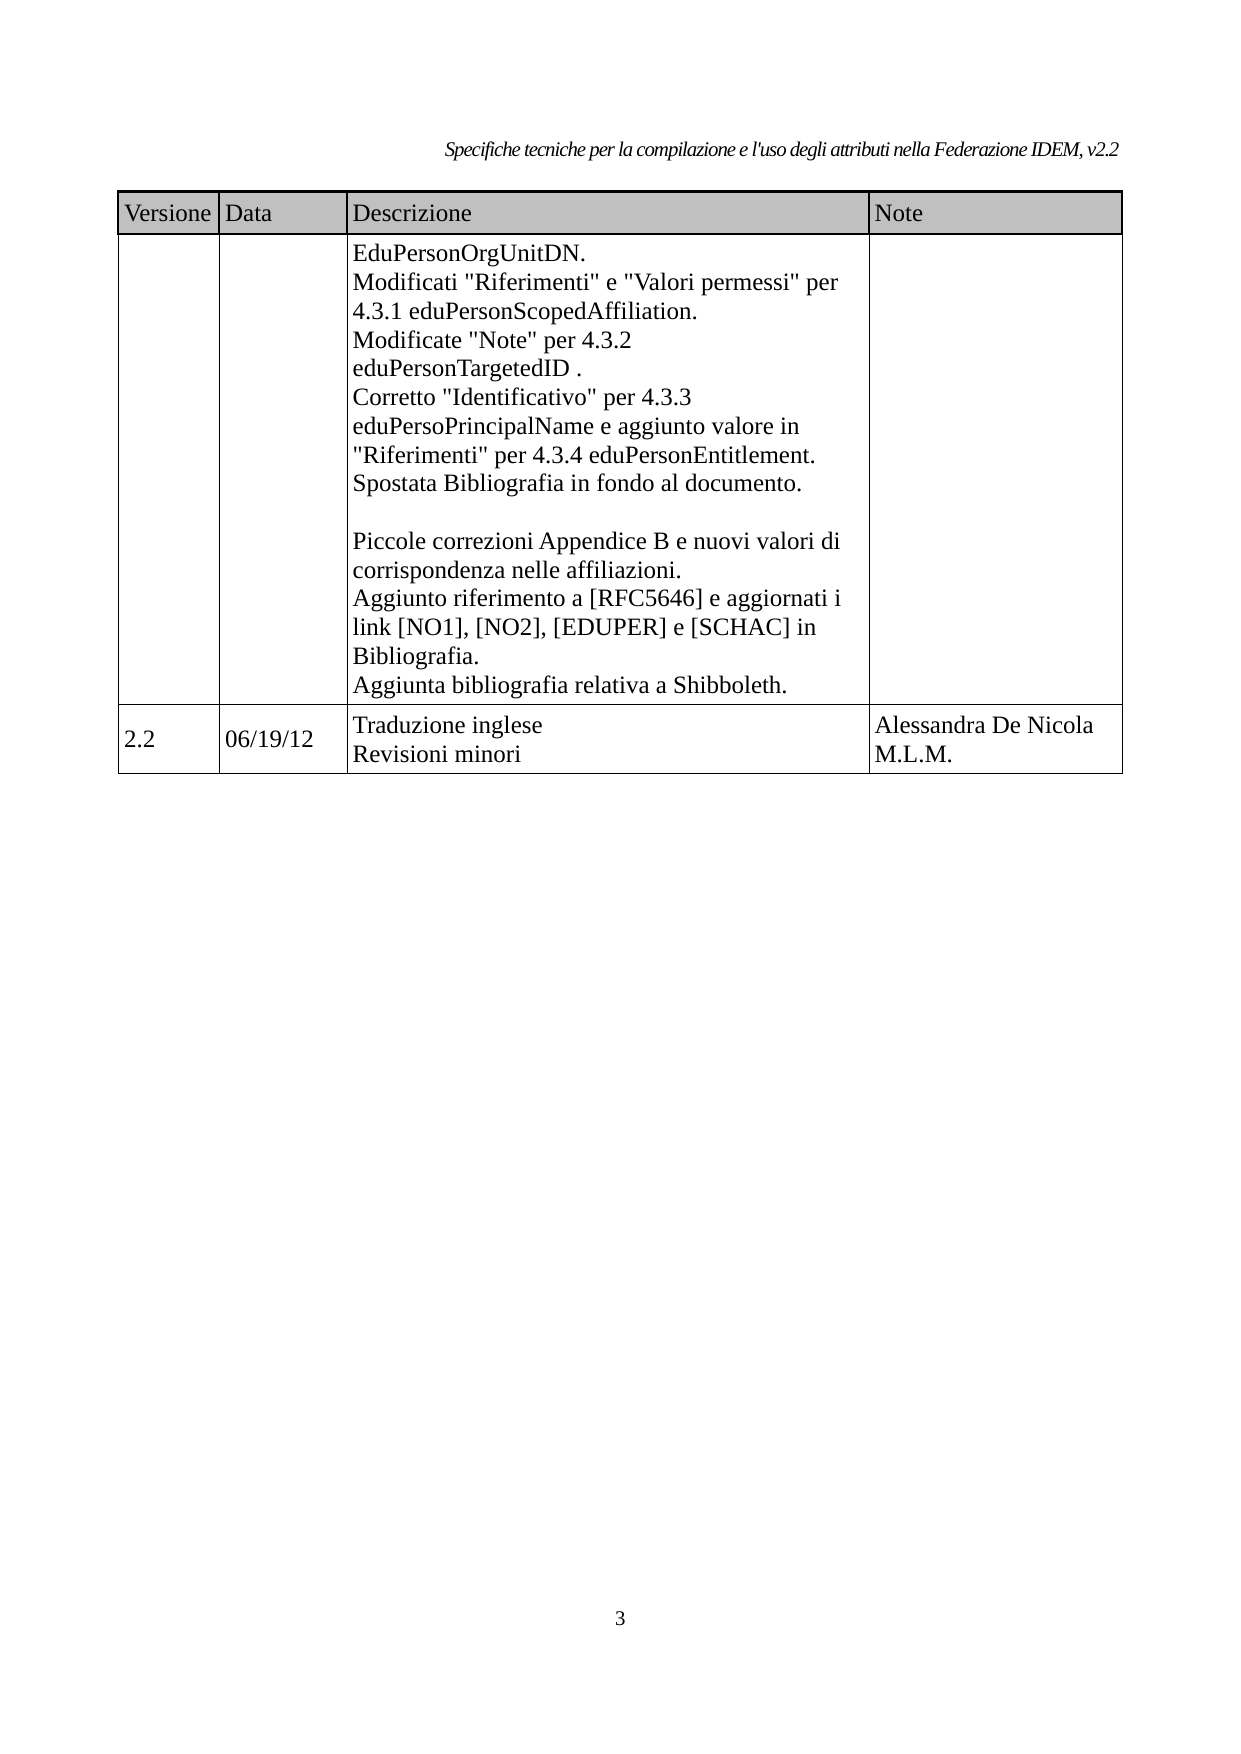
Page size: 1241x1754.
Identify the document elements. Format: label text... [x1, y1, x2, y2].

table_cell EduPersonOrgUnitDN. Modificati "Riferimenti" e "Valori permessi" per 4.3.1 eduPersonScopedAffiliation. Modificate "Note" per 4.3.2 eduPersonTargetedID . Corretto "Identificativo" per 4.3.3 eduPersoPrincipalName e aggiunto valore in "Riferimenti" per 4.3.4 eduPersonEntitlement. Spostata Bibliografia in fondo al documento. Piccole correzioni Appendice B e nuovi valori di corrispondenza nelle affiliazioni. Aggiunto riferimento a [RFC5646] e aggiornati i link [NO1], [NO2], [EDUPER] e [SCHAC] in Bibliografia. Aggiunta bibliografia relativa a Shibboleth. [348, 235, 869, 704]
table_cell [119, 235, 219, 704]
table_cell [870, 235, 1122, 704]
table_cell [220, 235, 347, 704]
table_cell Traduzione inglese Revisioni minori [348, 705, 869, 773]
table_header Note [870, 193, 1121, 233]
table_cell 2.2 [119, 705, 219, 773]
table_header Data [220, 193, 346, 233]
table_header Versione [119, 193, 218, 233]
table_cell 19/06/12 [220, 705, 347, 773]
table_cell Alessandra De Nicola M.L.M. [870, 705, 1122, 773]
table_header Descrizione [348, 193, 868, 233]
